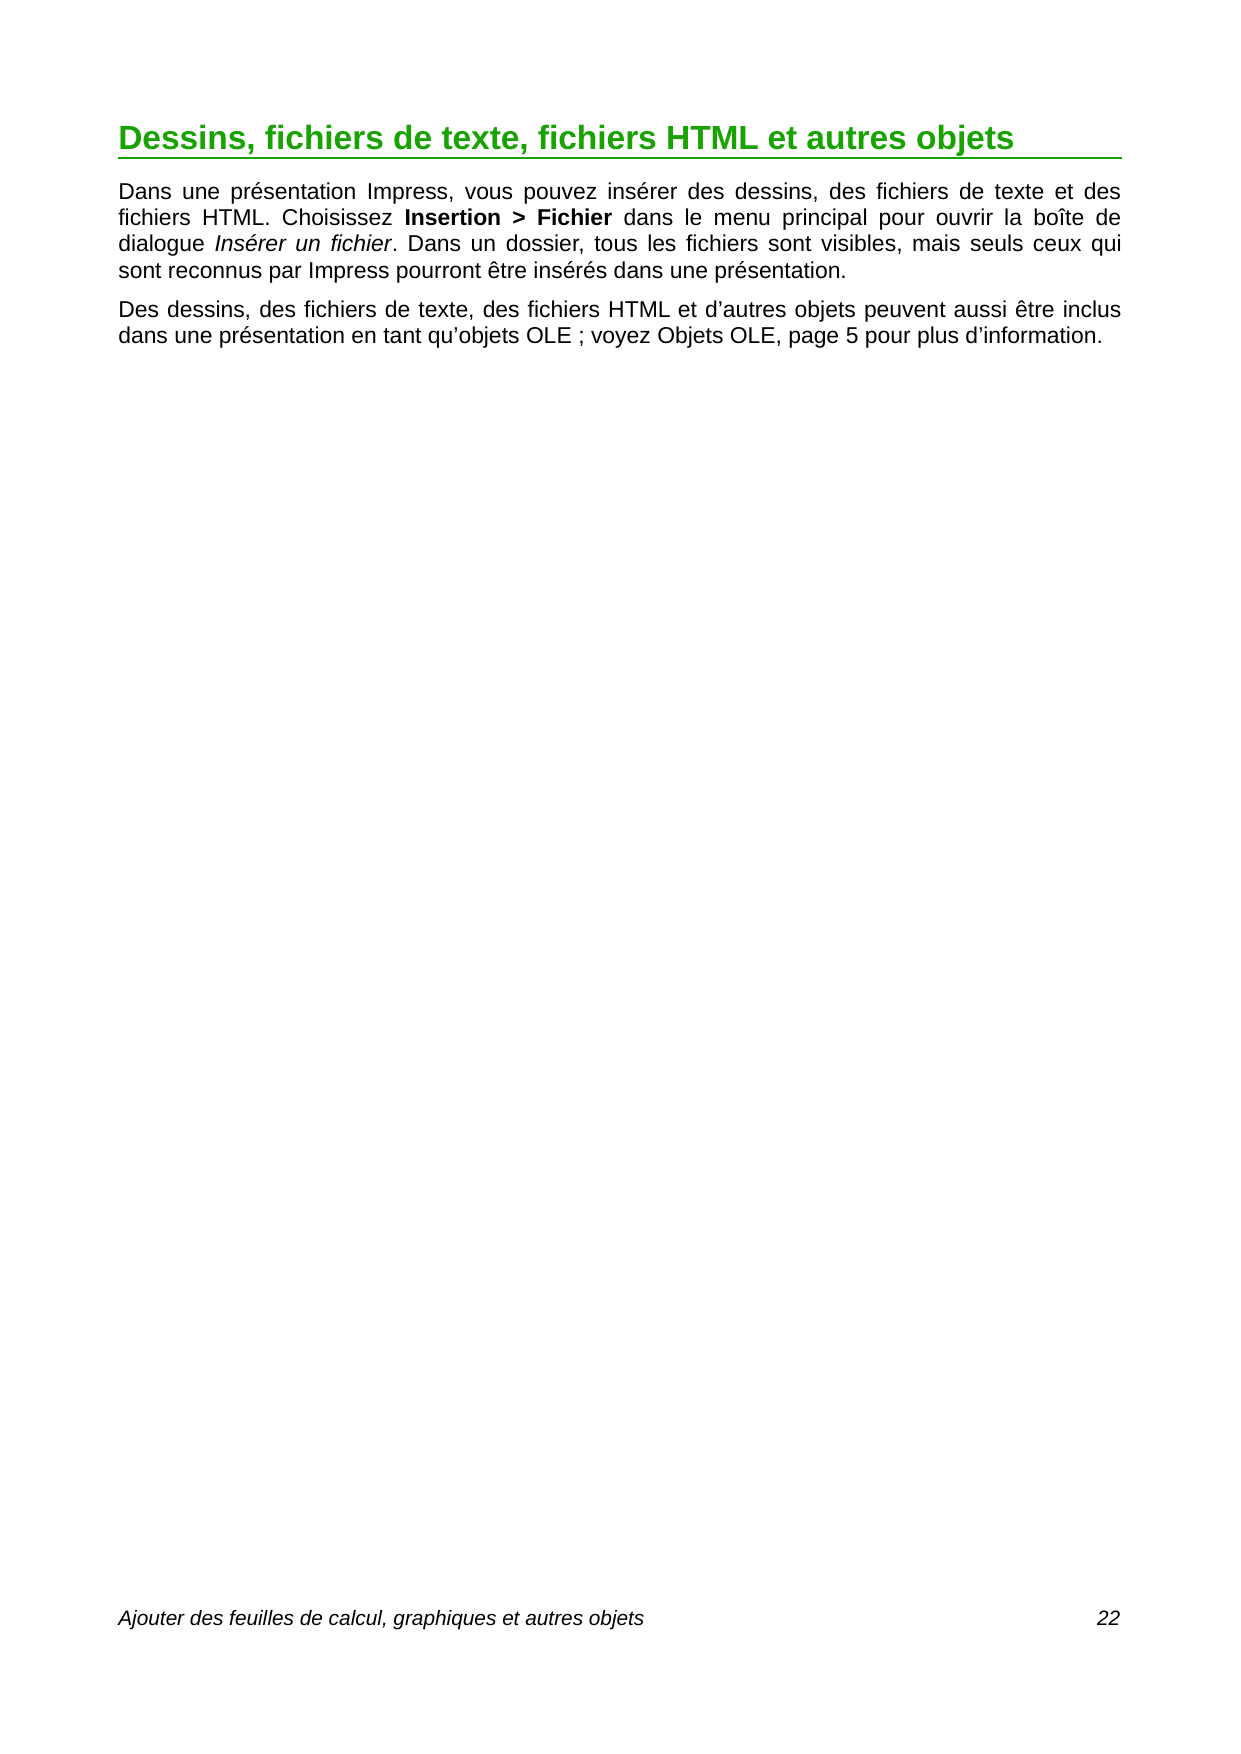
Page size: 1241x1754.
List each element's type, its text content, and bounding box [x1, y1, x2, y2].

subtitle Dessins, fichiers de texte, fichiers HTML et autres objets [118, 118, 1122, 157]
text Dans une présentation Impress, vous pouvez insérer des dessins, des fichiers de texte et des fichiers HTML. Choisissez Insertion > Fichier dans le menu principal pour ouvrir la boîte de dialogue Insérer un fichier. Dans un dossier, tous les fichiers sont visibles, mais seuls ceux qui sont reconnus par Impress pourront être insérés dans une présentation. [118, 178, 1122, 283]
text Des dessins, des fichiers de texte, des fichiers HTML et d’autres objets peuvent aussi être inclus dans une présentation en tant qu’objets OLE ; voyez Objets OLE, page 5 pour plus d’information. [118, 296, 1122, 348]
